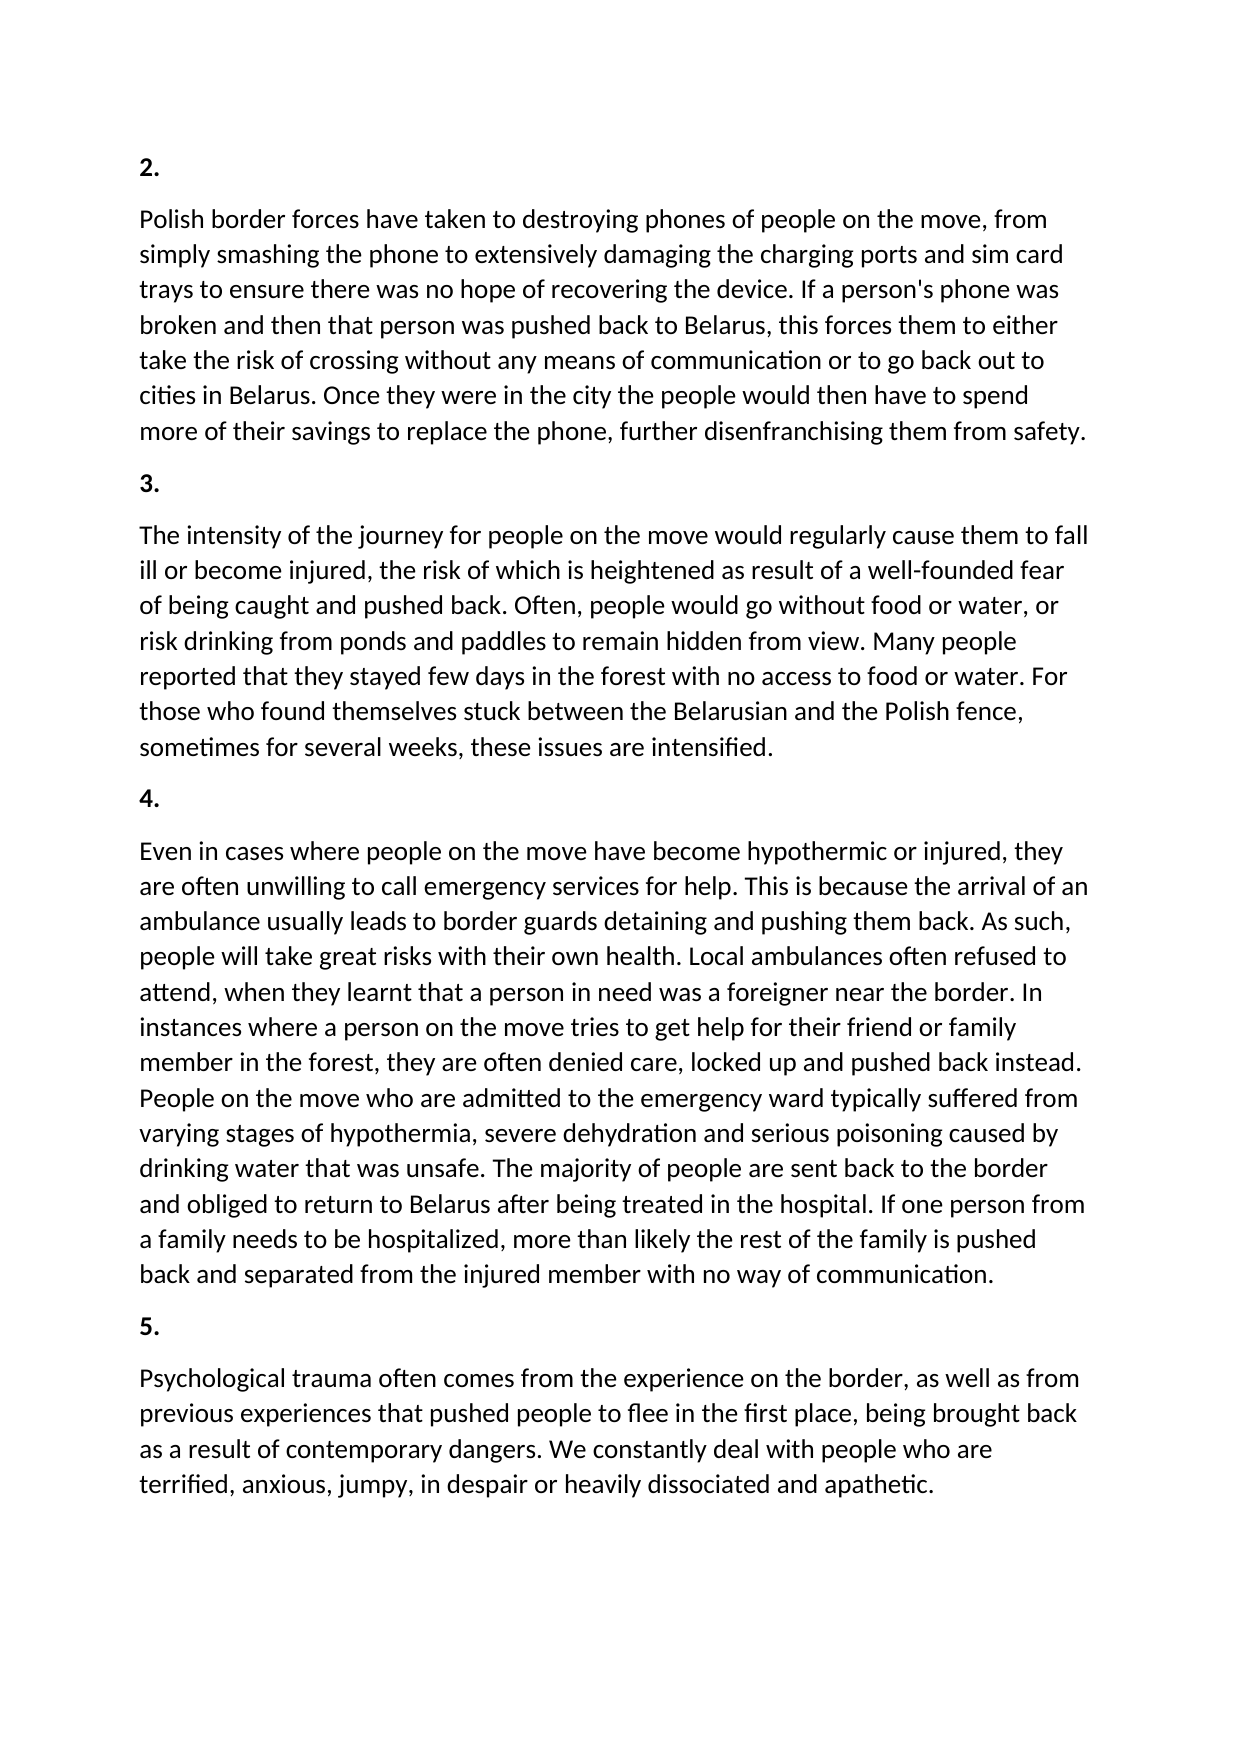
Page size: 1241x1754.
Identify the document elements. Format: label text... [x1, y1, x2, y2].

text 5. [139, 1309, 1091, 1342]
text 3. [139, 466, 1091, 499]
text 2. [139, 150, 1091, 183]
text Polish border forces have taken to destroying phones of people on the move, from simply smashing the phone to extensively damaging the charging ports and sim card trays to ensure there was no hope of recovering the device. If a person's phone was broken and then that person was pushed back to Belarus, this forces them to either take the risk of crossing without any means of communication or to go back out to cities in Belarus. Once they were in the city the people would then have to spend more of their savings to replace the phone, further disenfranchising them from safety. [139, 202, 1091, 447]
text Even in cases where people on the move have become hypothermic or injured, they are often unwilling to call emergency services for help. This is because the arrival of an ambulance usually leads to border guards detaining and pushing them back. As such, people will take great risks with their own health. Local ambulances often refused to attend, when they learnt that a person in need was a foreigner near the border. In instances where a person on the move tries to get help for their friend or family member in the forest, they are often denied care, locked up and pushed back instead. People on the move who are admitted to the emergency ward typically suffered from varying stages of hypothermia, severe dehydration and serious poisoning caused by drinking water that was unsafe. The majority of people are sent back to the border and obliged to return to Belarus after being treated in the hospital. If one person from a family needs to be hospitalized, more than likely the rest of the family is pushed back and separated from the injured member with no way of communication. [139, 834, 1091, 1290]
text The intensity of the journey for people on the move would regularly cause them to fall ill or become injured, the risk of which is heightened as result of a well-founded fear of being caught and pushed back. Often, people would go without food or water, or risk drinking from ponds and paddles to remain hidden from view. Many people reported that they stayed few days in the forest with no access to food or water. For those who found themselves stuck between the Belarusian and the Polish fence, sometimes for several weeks, these issues are intensified. [139, 518, 1091, 763]
text 4. [139, 782, 1091, 815]
text Psychological trauma often comes from the experience on the border, as well as from previous experiences that pushed people to flee in the first place, being brought back as a result of contemporary dangers. We constantly deal with people who are terrified, anxious, jumpy, in despair or heavily dissociated and apathetic. [139, 1361, 1091, 1500]
